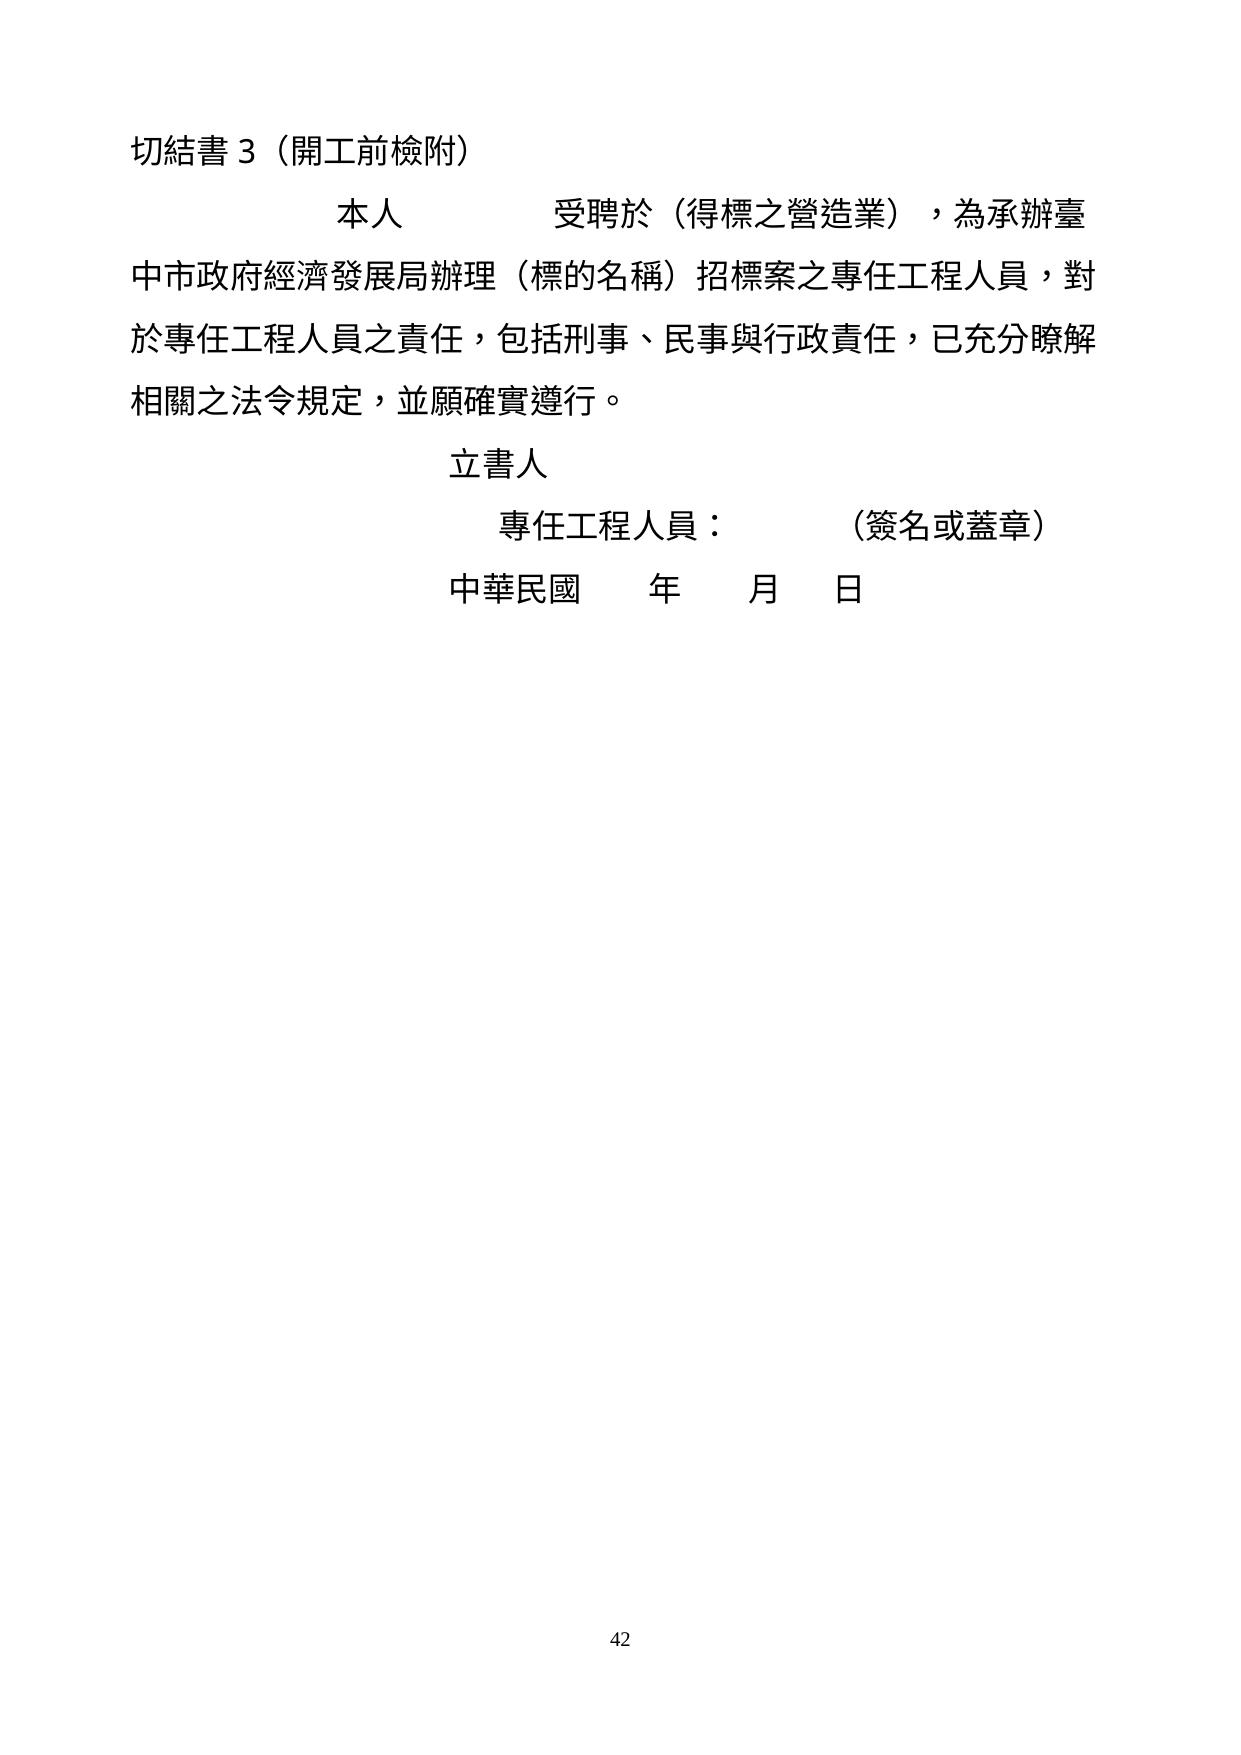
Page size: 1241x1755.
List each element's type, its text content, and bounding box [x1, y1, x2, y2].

text 立書人 [449, 420, 1110, 483]
text 本人 受聘於（得標之營造業），為承辦臺中市政府經濟發展局辦理（標的名稱）招標案之專任工程人員，對於專任工程人員之責任，包括刑事、民事與行政責任，已充分瞭解相關之法令規定，並願確實遵行。 [130, 170, 1110, 420]
text 切結書3（開工前檢附） [130, 108, 1110, 170]
text 專任工程人員： （簽名或蓋章） [449, 483, 1110, 545]
text 中華民國 年 月 日 [449, 545, 1110, 608]
